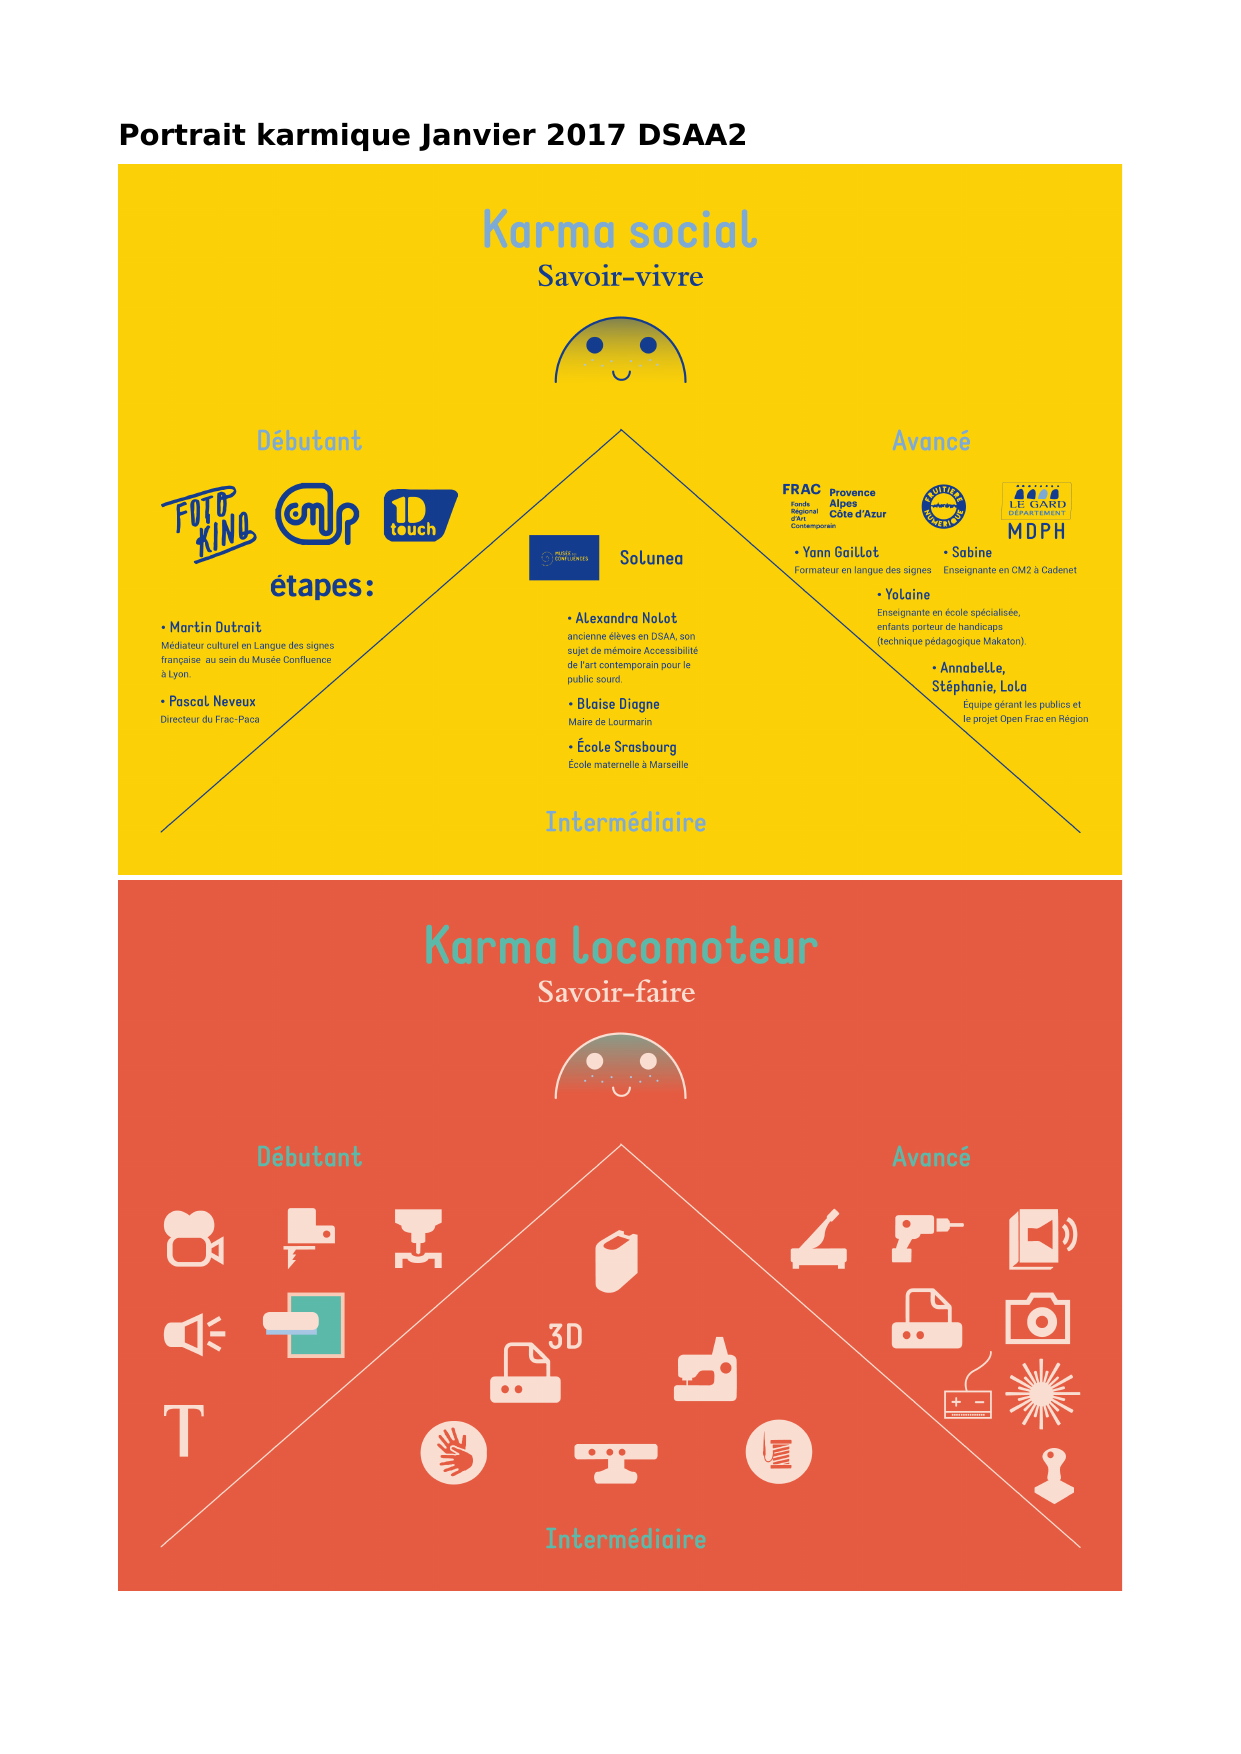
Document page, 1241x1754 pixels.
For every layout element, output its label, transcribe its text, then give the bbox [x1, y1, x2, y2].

subtitle Portrait karmique Janvier 2017 DSAA2 [118, 118, 1122, 152]
picture [118, 880, 1123, 1591]
picture [118, 164, 1123, 875]
